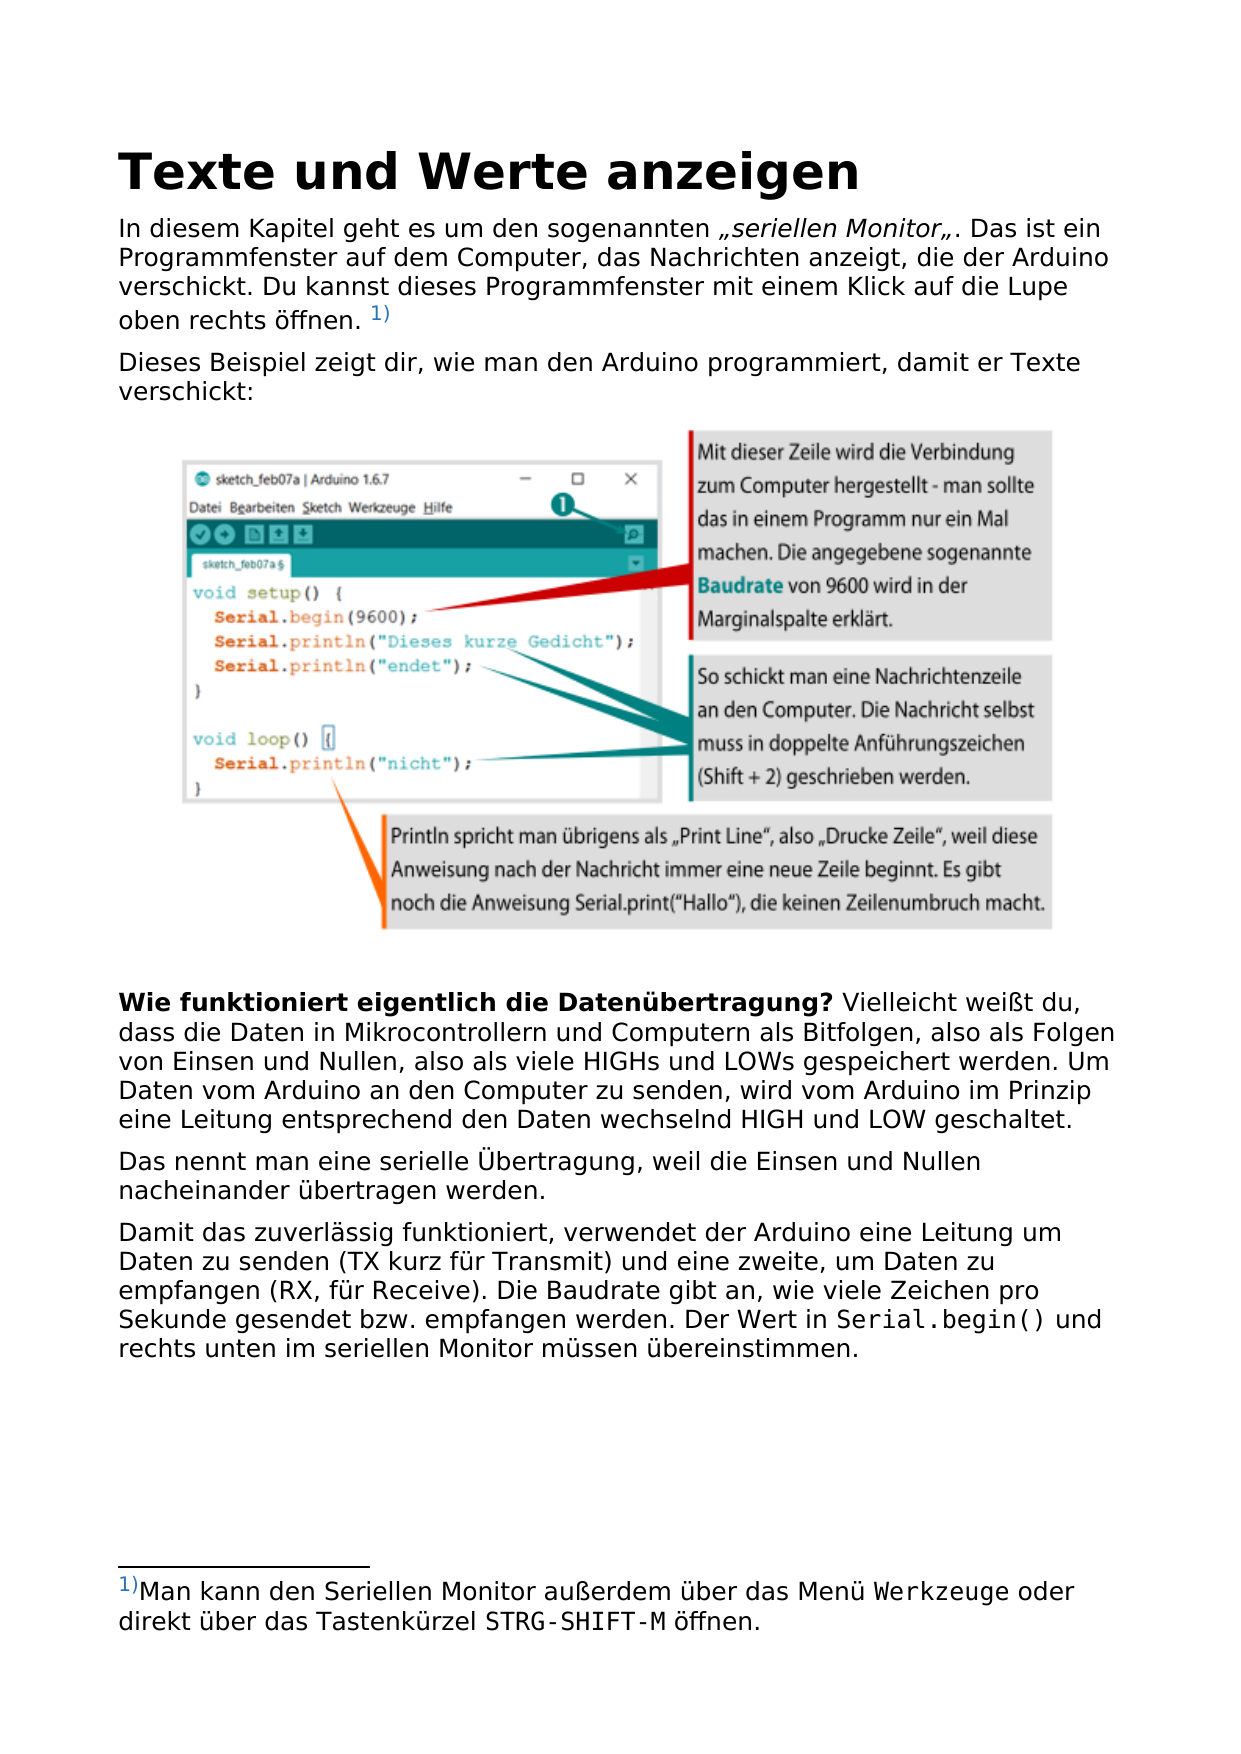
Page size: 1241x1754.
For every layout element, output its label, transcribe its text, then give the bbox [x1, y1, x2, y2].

text Wie funktioniert eigentlich die Datenübertragung? Vielleicht weißt du, dass die Daten in Mikrocontrollern und Computern als Bitfolgen, also als Folgen von Einsen und Nullen, also als viele HIGHs und LOWs gespeichert werden. Um Daten vom Arduino an den Computer zu senden, wird vom Arduino im Prinzip eine Leitung entsprechend den Daten wechselnd HIGH und LOW geschaltet. [118, 988, 1122, 1134]
text Dieses Beispiel zeigt dir, wie man den Arduino programmiert, damit er Texte verschickt: [118, 348, 1122, 406]
text In diesem Kapitel geht es um den sogenannten „seriellen Monitor„. Das ist ein Programmfenster auf dem Computer, das Nachrichten anzeigt, die der Arduino verschickt. Du kannst dieses Programmfenster mit einem Klick auf die Lupe oben rechts öffnen. [118, 214, 1122, 335]
picture [159, 418, 1082, 947]
text Das nennt man eine serielle Übertragung, weil die Einsen und Nullen nacheinander übertragen werden. [118, 1147, 1122, 1205]
subtitle Texte und Werte anzeigen [118, 143, 1122, 201]
text Man kann den Seriellen Monitor außerdem über das Menü Werkzeuge oder direkt über das Tastenkürzel STRG-SHIFT-M öffnen. [118, 1573, 1122, 1636]
text Damit das zuverlässig funktioniert, verwendet der Arduino eine Leitung um Daten zu senden (TX kurz für Transmit) und eine zweite, um Daten zu empfangen (RX, für Receive). Die Baudrate gibt an, wie viele Zeichen pro Sekunde gesendet bzw. empfangen werden. Der Wert in Serial.begin() und rechts unten im seriellen Monitor müssen übereinstimmen. [118, 1218, 1122, 1363]
